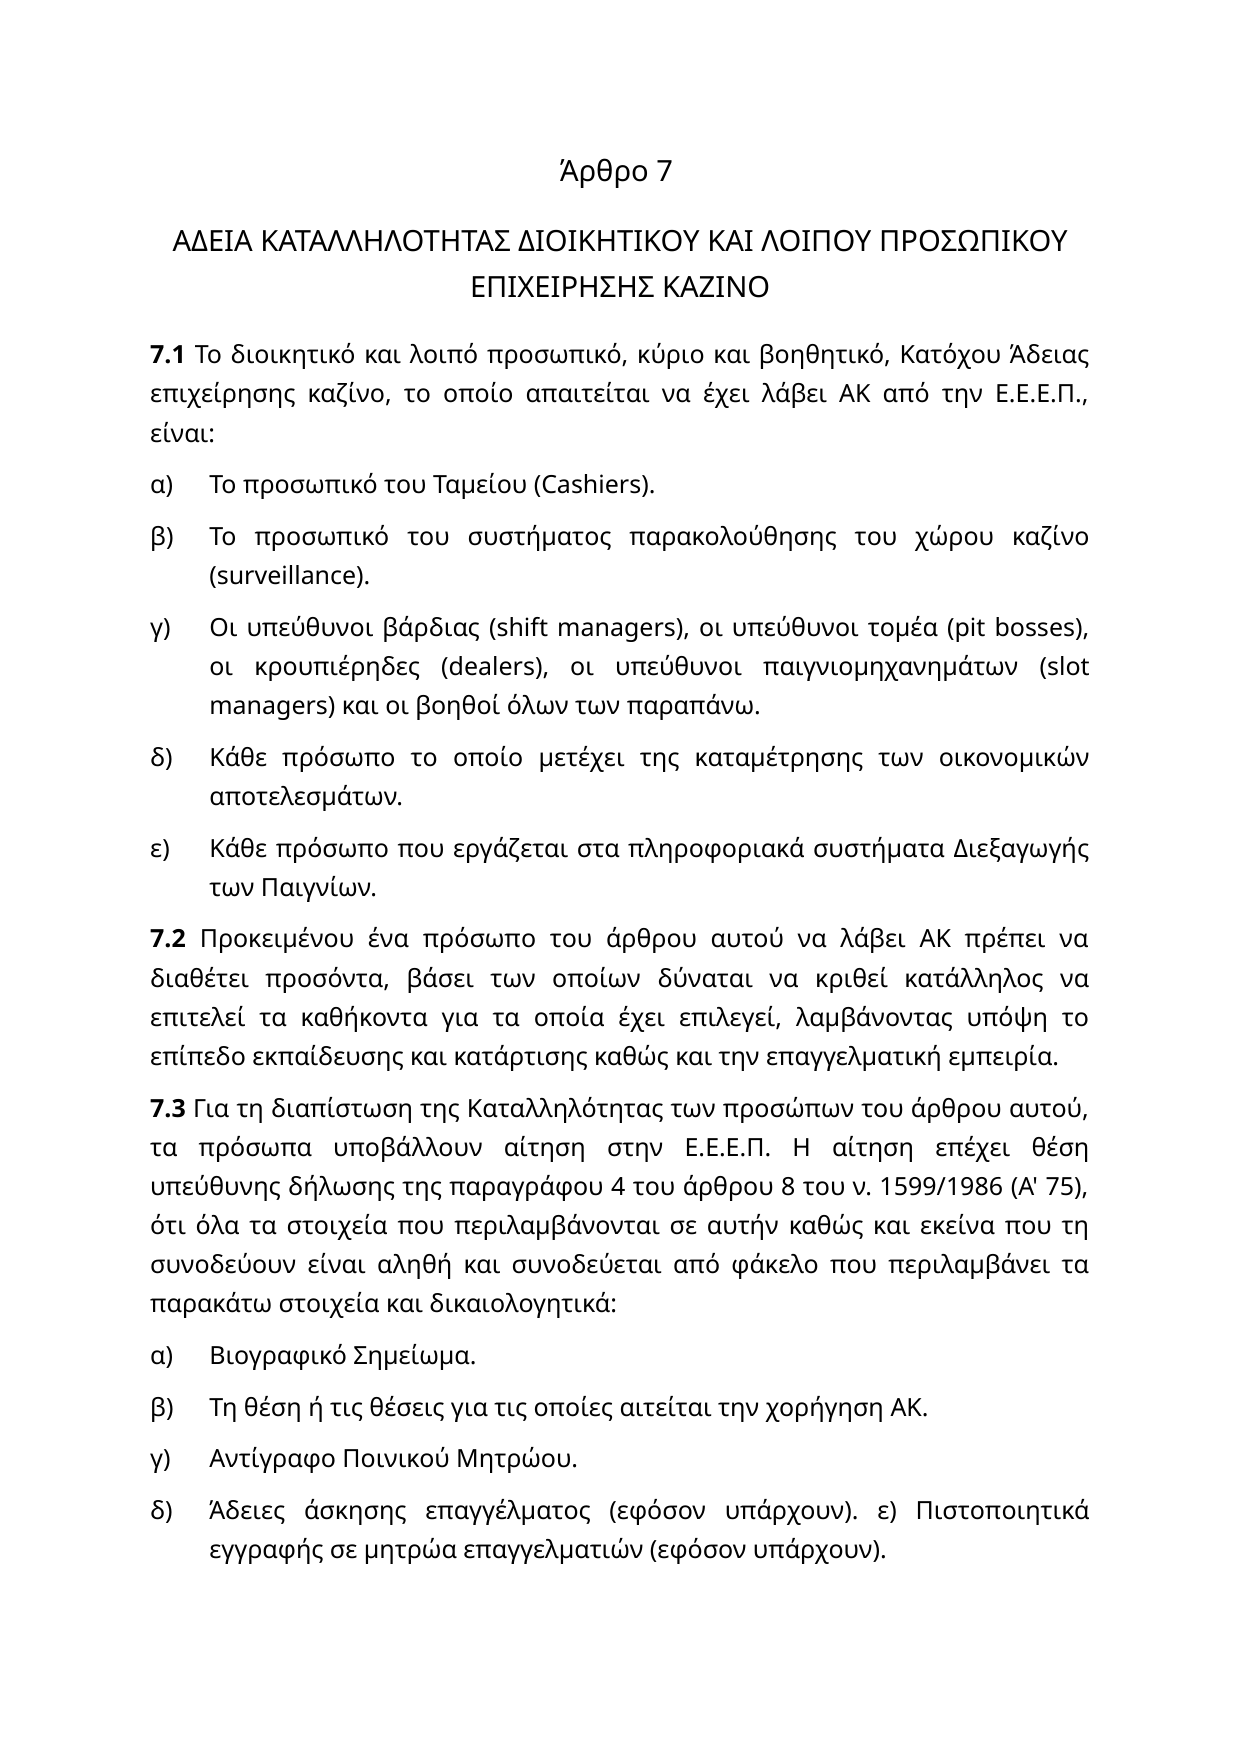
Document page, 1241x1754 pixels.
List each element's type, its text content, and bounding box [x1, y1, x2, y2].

text 7.1 Το διοικητικό και λοιπό προσωπικό, κύριο και βοηθητικό, Κατόχου Άδειας επιχείρησης καζίνο, το οποίο απαιτείται να έχει λάβει ΑΚ από την Ε.Ε.Ε.Π., είναι: [150, 337, 1090, 449]
list α) Βιογραφικό Σημείωμα. [150, 1338, 1090, 1372]
list δ) Κάθε πρόσωπο το οποίο μετέχει της καταμέτρησης των οικονομικών αποτελεσμάτων. [150, 739, 1090, 813]
list β) Το προσωπικό του συστήματος παρακολούθησης του χώρου καζίνο (surveillance). [150, 518, 1090, 592]
list ε) Κάθε πρόσωπο που εργάζεται στα πληροφοριακά συστήματα Διεξαγωγής των Παιγνίων. [150, 830, 1090, 903]
list δ) Άδειες άσκησης επαγγέλματος (εφόσον υπάρχουν). ε) Πιστοποιητικά εγγραφής σε μητρώα επαγγελματιών (εφόσον υπάρχουν). [150, 1493, 1090, 1566]
list γ) Οι υπεύθυνοι βάρδιας (shift managers), οι υπεύθυνοι τομέα (pit bosses), οι κρουπιέρηδες (dealers), οι υπεύθυνοι παιγνιομηχανημάτων (slot managers) και οι βοηθοί όλων των παραπάνω. [150, 609, 1090, 722]
subtitle ΑΔΕΙΑ ΚΑΤΑΛΛΗΛΟΤΗΤΑΣ ΔΙΟΙΚΗΤΙΚΟΥ ΚΑΙ ΛΟΙΠΟΥ ΠΡΟΣΩΠΙΚΟΥ ΕΠΙΧΕΙΡΗΣΗΣ ΚΑΖΙΝΟ [150, 221, 1090, 306]
text 7.3 Για τη διαπίστωση της Καταλληλότητας των προσώπων του άρθρου αυτού, τα πρόσωπα υποβάλλουν αίτηση στην Ε.Ε.Ε.Π. Η αίτηση επέχει θέση υπεύθυνης δήλωσης της παραγράφου 4 του άρθρου 8 του ν. 1599/1986 (Α' 75), ότι όλα τα στοιχεία που περιλαμβάνονται σε αυτήν καθώς και εκείνα που τη συνοδεύουν είναι αληθή και συνοδεύεται από φάκελο που περιλαμβάνει τα παρακάτω στοιχεία και δικαιολογητικά: [150, 1090, 1090, 1320]
list α) Το προσωπικό του Ταμείου (Cashiers). [150, 467, 1090, 501]
subtitle Άρθρο 7 [150, 150, 1090, 190]
list γ) Αντίγραφο Ποινικού Μητρώου. [150, 1441, 1090, 1475]
text 7.2 Προκειμένου ένα πρόσωπο του άρθρου αυτού να λάβει ΑΚ πρέπει να διαθέτει προσόντα, βάσει των οποίων δύναται να κριθεί κατάλληλος να επιτελεί τα καθήκοντα για τα οποία έχει επιλεγεί, λαμβάνοντας υπόψη το επίπεδο εκπαίδευσης και κατάρτισης καθώς και την επαγγελματική εμπειρία. [150, 921, 1090, 1073]
list β) Τη θέση ή τις θέσεις για τις οποίες αιτείται την χορήγηση ΑΚ. [150, 1389, 1090, 1423]
